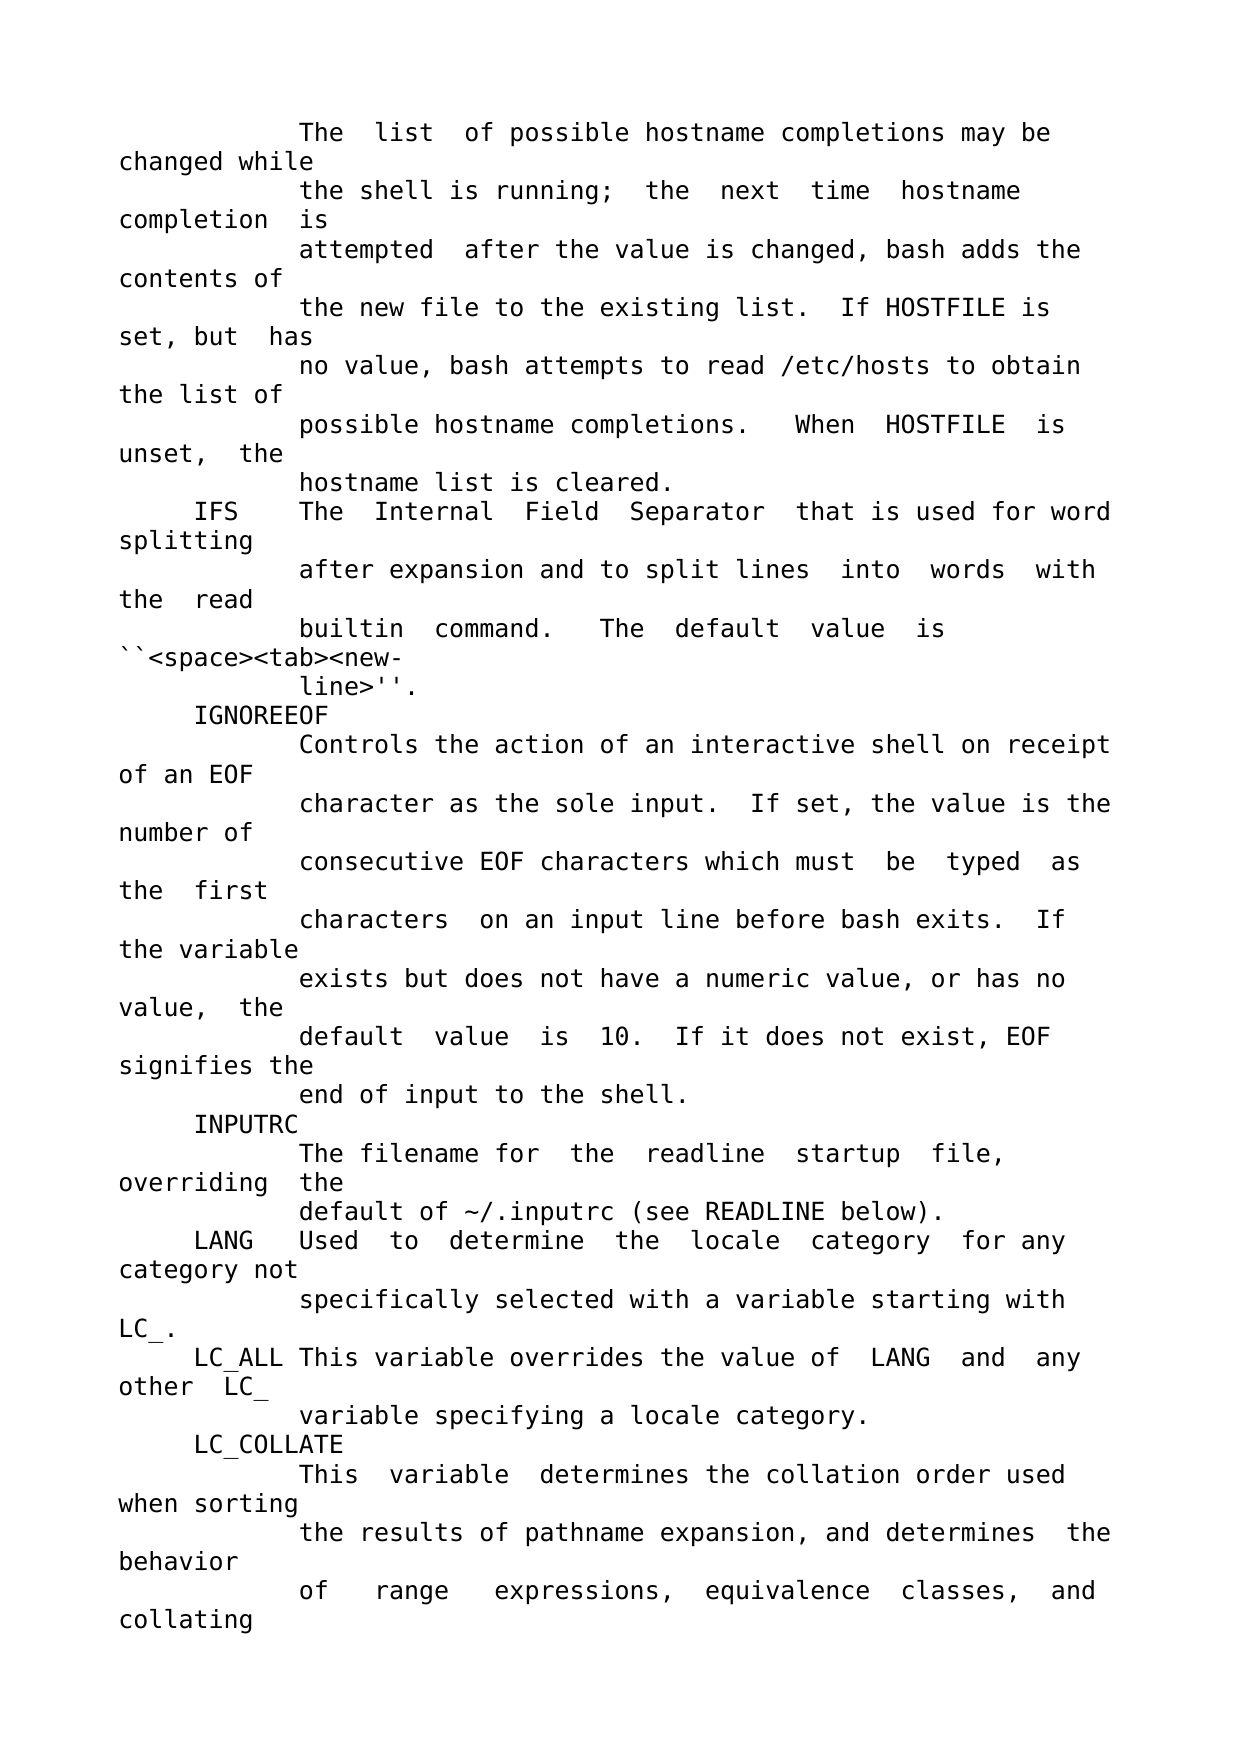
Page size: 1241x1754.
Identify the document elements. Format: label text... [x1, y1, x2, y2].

text The list of possible hostname completions may be changed while the shell is running; the next time hostname completion is attempted after the value is changed, bash adds the contents of the new file to the existing list. If HOSTFILE is set, but has no value, bash attempts to read /etc/hosts to obtain the list of possible hostname completions. When HOSTFILE is unset, the hostname list is cleared. IFS The Internal Field Separator that is used for word splitting after expansion and to split lines into words with the read builtin command. The default value is ``<space><tab><new- line>''. IGNOREEOF Controls the action of an interactive shell on receipt of an EOF character as the sole input. If set, the value is the number of consecutive EOF characters which must be typed as the first characters on an input line before bash exits. If the variable exists but does not have a numeric value, or has no value, the default value is 10. If it does not exist, EOF signifies the end of input to the shell. INPUTRC The filename for the readline startup file, overriding the default of ~/.inputrc (see READLINE below). LANG Used to determine the locale category for any category not specifically selected with a variable starting with LC_. LC_ALL This variable overrides the value of LANG and any other LC_ variable specifying a locale category. LC_COLLATE This variable determines the collation order used when sorting the results of pathname expansion, and determines the behavior of range expressions, equivalence classes, and collating [118, 118, 1122, 1635]
